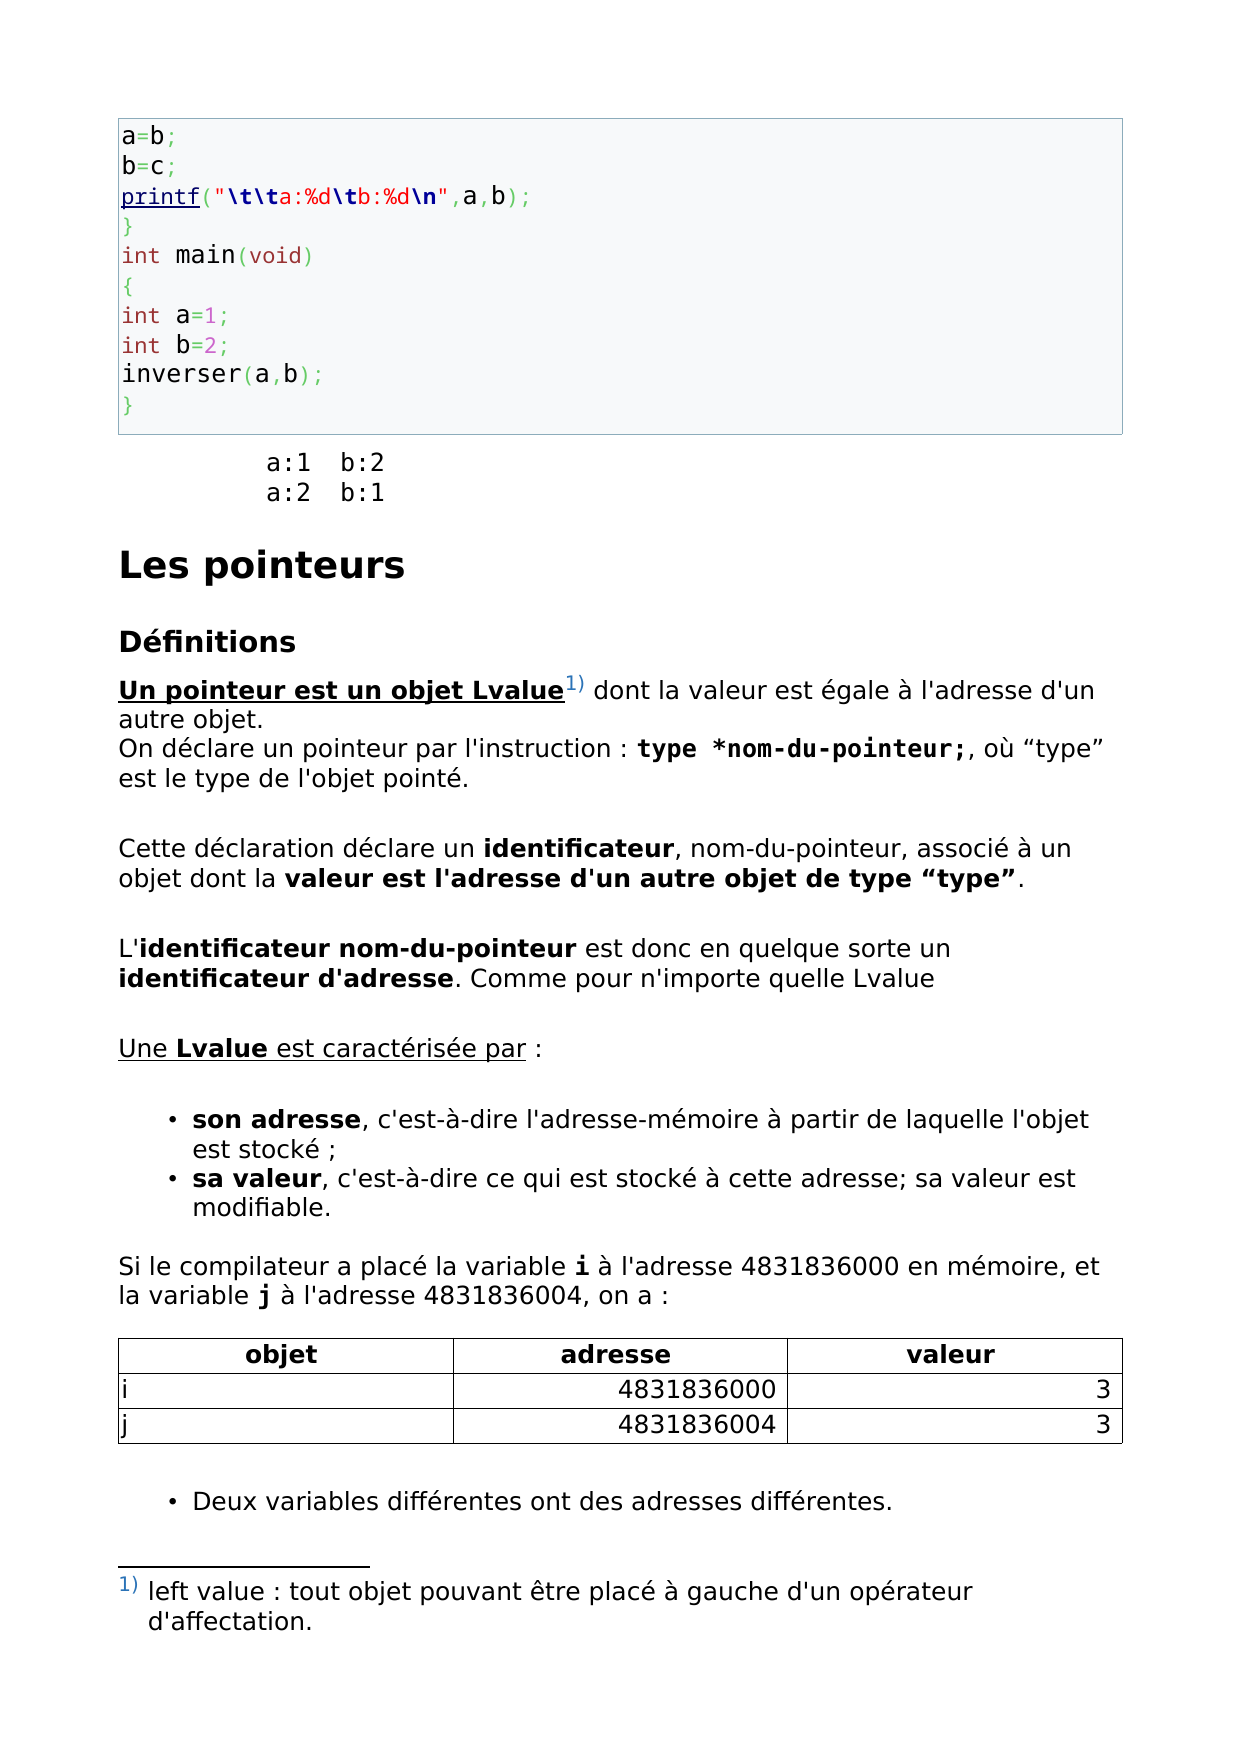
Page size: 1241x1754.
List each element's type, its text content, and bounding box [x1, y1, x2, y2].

table_cell i [119, 1374, 453, 1408]
table_cell j [119, 1409, 453, 1443]
table_cell 4831836004 [454, 1409, 787, 1443]
list Deux variables différentes ont des adresses différentes. [177, 1487, 1122, 1546]
list sa valeur, c'est-à-dire ce qui est stocké à cette adresse; sa valeur est modifiable. [177, 1164, 1122, 1222]
table_header valeur [788, 1339, 1122, 1373]
text Un pointeur est un objet Lvalue dont la valeur est égale à l'adresse d'un autre objet. On déclare un pointeur par l'instruction : type *nom-du-pointeur;, où “type” est le type de l'objet pointé. [118, 671, 1122, 822]
text L'identificateur nom-du-pointeur est donc en quelque sorte un identificateur d'adresse. Comme pour n'importe quelle Lvalue [118, 934, 1122, 1022]
table_cell 3 [788, 1374, 1122, 1408]
table_header adresse [454, 1339, 787, 1373]
text a:1 b:2 a:2 b:1 [118, 449, 1122, 507]
table_header a=b; b=c; printf("\t\ta:%d\tb:%d\n",a,b); } int main(void) { int a=1; int b=2; inverser(a,b); } [119, 119, 1122, 434]
table_header objet [119, 1339, 453, 1373]
subtitle Les pointeurs [118, 544, 1122, 587]
table_cell 4831836000 [454, 1374, 787, 1408]
text Une Lvalue est caractérisée par : [118, 1034, 1122, 1064]
text left value : tout objet pouvant être placé à gauche d'un opérateur d'affectation. [118, 1573, 1122, 1636]
text Cette déclaration déclare un identificateur, nom-du-pointeur, associé à un objet dont la valeur est l'adresse d'un autre objet de type “type”. [118, 834, 1122, 922]
subtitle Définitions [118, 625, 1122, 659]
text Si le compilateur a placé la variable i à l'adresse 4831836000 en mémoire, et la variable j à l'adresse 4831836004, on a : [118, 1252, 1122, 1310]
list son adresse, c'est-à-dire l'adresse-mémoire à partir de laquelle l'objet est stocké ; [177, 1106, 1122, 1164]
table_cell 3 [788, 1409, 1122, 1443]
